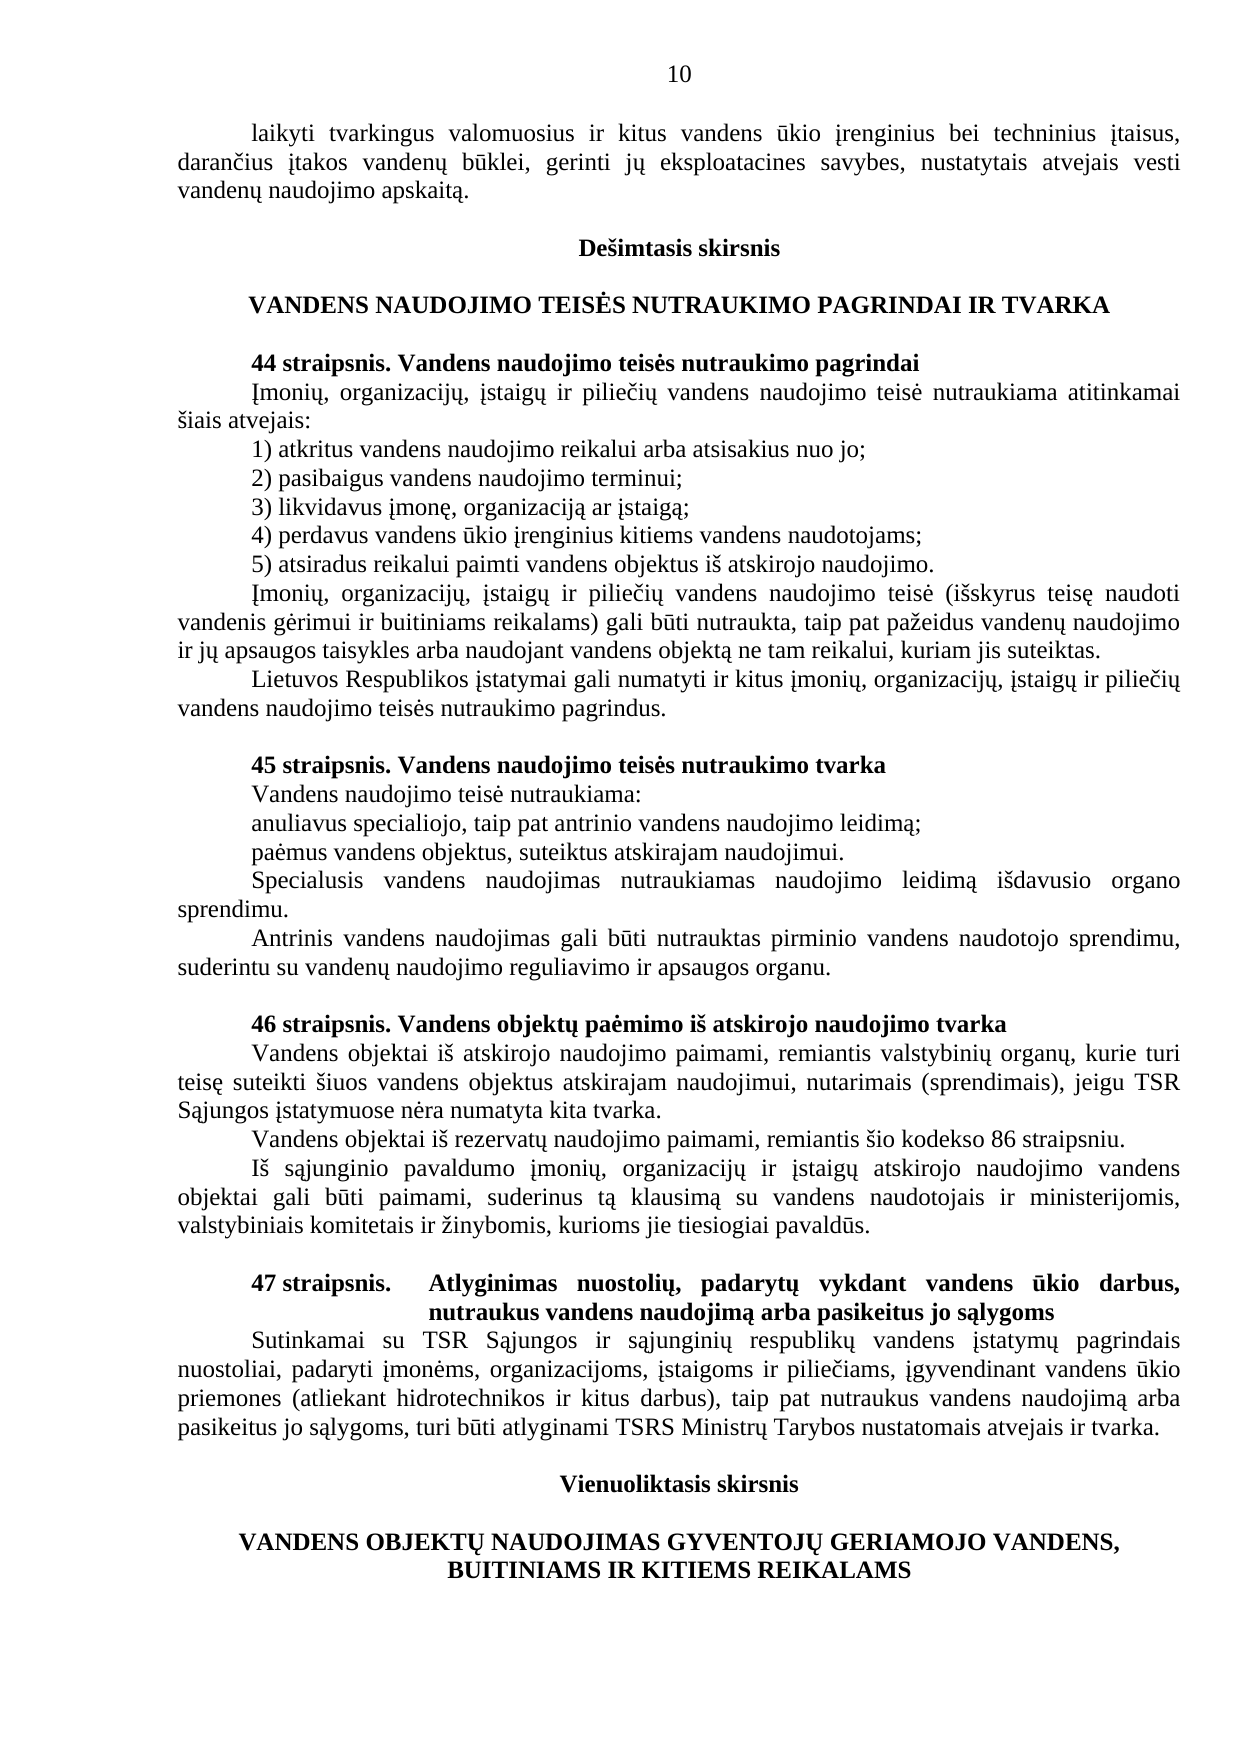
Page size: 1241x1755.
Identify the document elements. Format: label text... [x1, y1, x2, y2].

text Vandens objektai iš rezervatų naudojimo paimami, remiantis šio kodekso 86 straipsniu. [177, 1124, 1181, 1153]
text Vandens objektai iš atskirojo naudojimo paimami, remiantis valstybinių organų, kurie turi teisę suteikti šiuos vandens objektus atskirajam naudojimui, nutarimais (sprendimais), jeigu TSR Sąjungos įstatymuose nėra numatyta kita tvarka. [177, 1038, 1181, 1124]
text Specialusis vandens naudojimas nutraukiamas naudojimo leidimą išdavusio organo sprendimu. [177, 866, 1181, 923]
text 4) perdavus vandens ūkio įrenginius kitiems vandens naudotojams; [177, 521, 1181, 549]
text 5) atsiradus reikalui paimti vandens objektus iš atskirojo naudojimo. [177, 549, 1181, 578]
text 1) atkritus vandens naudojimo reikalui arba atsisakius nuo jo; [177, 434, 1181, 463]
text Vienuoliktasis skirsnis [177, 1469, 1181, 1498]
text 44 straipsnis. Vandens naudojimo teisės nutraukimo pagrindai [177, 348, 1181, 377]
text 46 straipsnis. Vandens objektų paėmimo iš atskirojo naudojimo tvarka [177, 1009, 1181, 1038]
text Sutinkamai su TSR Sąjungos ir sąjunginių respublikų vandens įstatymų pagrindais nuostoliai, padaryti įmonėms, organizacijoms, įstaigoms ir piliečiams, įgyvendinant vandens ūkio priemones (atliekant hidrotechnikos ir kitus darbus), taip pat nutraukus vandens naudojimą arba pasikeitus jo sąlygoms, turi būti atlyginami TSRS Ministrų Tarybos nustatomais atvejais ir tvarka. [177, 1326, 1181, 1441]
text anuliavus specialiojo, taip pat antrinio vandens naudojimo leidimą; [177, 808, 1181, 837]
text paėmus vandens objektus, suteiktus atskirajam naudojimui. [177, 837, 1181, 866]
text Iš sąjunginio pavaldumo įmonių, organizacijų ir įstaigų atskirojo naudojimo vandens objektai gali būti paimami, suderinus tą klausimą su vandens naudotojais ir ministerijomis, valstybiniais komitetais ir žinybomis, kurioms jie tiesiogiai pavaldūs. [177, 1153, 1181, 1239]
text 45 straipsnis. Vandens naudojimo teisės nutraukimo tvarka [177, 751, 1181, 779]
text VANDENS NAUDOJIMO TEISĖS NUTRAUKIMO PAGRINDAI IR TVARKA [177, 291, 1181, 319]
text Vandens naudojimo teisė nutraukiama: [177, 779, 1181, 808]
text 47 straipsnis. Atlyginimas nuostolių, padarytų vykdant vandens ūkio darbus, nutraukus vandens naudojimą arba pasikeitus jo sąlygoms [251, 1268, 1181, 1326]
text Antrinis vandens naudojimas gali būti nutrauktas pirminio vandens naudotojo sprendimu, suderintu su vandenų naudojimo reguliavimo ir apsaugos organu. [177, 923, 1181, 981]
text laikyti tvarkingus valomuosius ir kitus vandens ūkio įrenginius bei techninius įtaisus, darančius įtakos vandenų būklei, gerinti jų eksploatacines savybes, nustatytais atvejais vesti vandenų naudojimo apskaitą. [177, 118, 1181, 204]
text Įmonių, organizacijų, įstaigų ir piliečių vandens naudojimo teisė nutraukiama atitinkamai šiais atvejais: [177, 377, 1181, 434]
text VANDENS OBJEKTŲ NAUDOJIMAS GYVENTOJŲ GERIAMOJO VANDENS, BUITINIAMS IR KITIEMS REIKALAMS [177, 1527, 1181, 1584]
text 2) pasibaigus vandens naudojimo terminui; [177, 463, 1181, 492]
text Lietuvos Respublikos įstatymai gali numatyti ir kitus įmonių, organizacijų, įstaigų ir piliečių vandens naudojimo teisės nutraukimo pagrindus. [177, 664, 1181, 722]
text 3) likvidavus įmonę, organizaciją ar įstaigą; [177, 492, 1181, 521]
text Įmonių, organizacijų, įstaigų ir piliečių vandens naudojimo teisė (išskyrus teisę naudoti vandenis gėrimui ir buitiniams reikalams) gali būti nutraukta, taip pat pažeidus vandenų naudojimo ir jų apsaugos taisykles arba naudojant vandens objektą ne tam reikalui, kuriam jis suteiktas. [177, 578, 1181, 664]
text Dešimtasis skirsnis [177, 233, 1181, 262]
